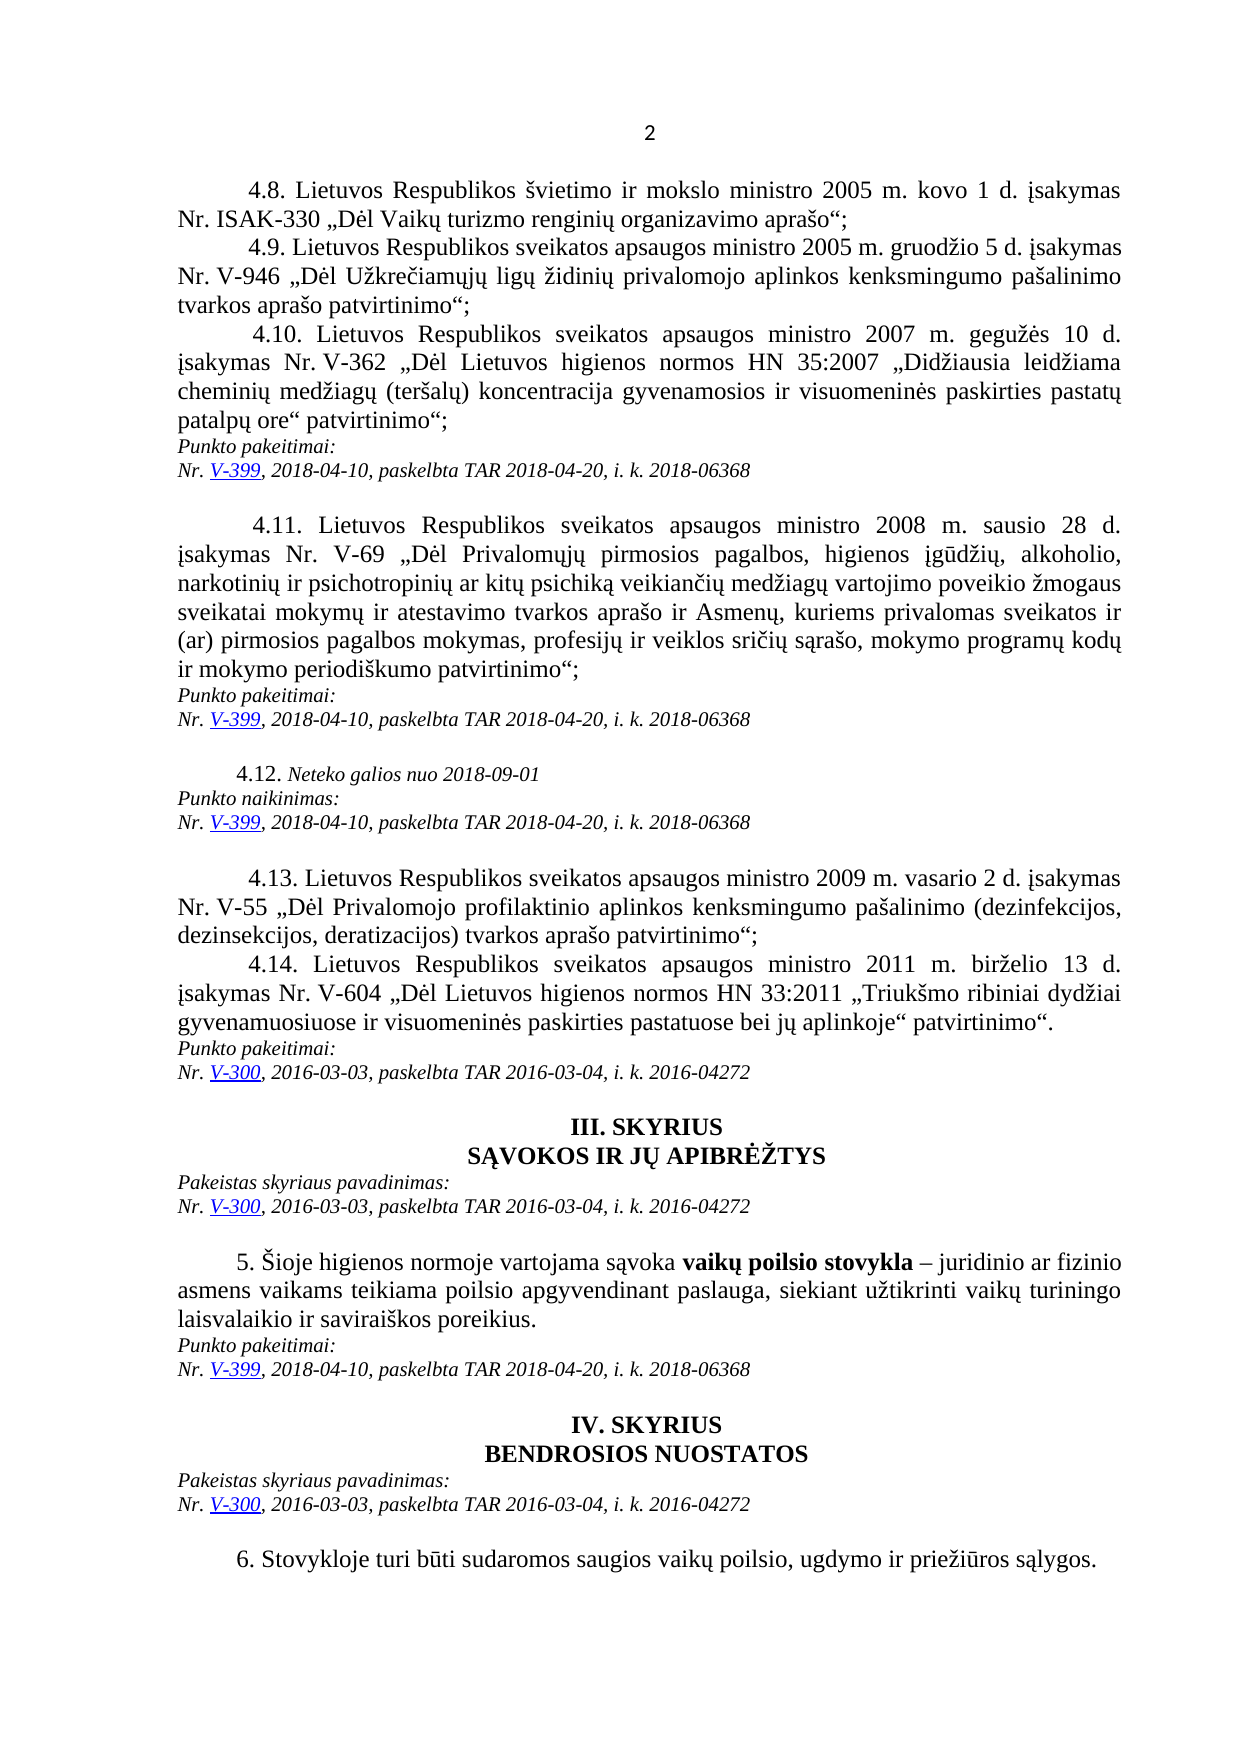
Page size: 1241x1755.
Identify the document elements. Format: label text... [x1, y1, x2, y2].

text Nr. V-300, 2016-03-03, paskelbta TAR 2016-03-04, i. k. 2016-04272 [177, 1194, 1122, 1218]
text 4.13. Lietuvos Respublikos sveikatos apsaugos ministro 2009 m. vasario 2 d. įsakymas Nr. V-55 „Dėl Privalomojo profilaktinio aplinkos kenksmingumo pašalinimo (dezinfekcijos, dezinsekcijos, deratizacijos) tvarkos aprašo patvirtinimo“; [177, 863, 1122, 949]
text 4.8. Lietuvos Respublikos švietimo ir mokslo ministro 2005 m. kovo 1 d. įsakymas Nr. ISAK-330 „Dėl Vaikų turizmo renginių organizavimo aprašo“; [177, 175, 1122, 232]
text Punkto pakeitimai: [177, 434, 1122, 458]
text 5. Šioje higienos normoje vartojama sąvoka vaikų poilsio stovykla – juridinio ar fizinio asmens vaikams teikiama poilsio apgyvendinant paslauga, siekiant užtikrinti vaikų turiningo laisvalaikio ir saviraiškos poreikius. [177, 1247, 1122, 1333]
text Punkto pakeitimai: [177, 1036, 1122, 1060]
text 4.11. Lietuvos Respublikos sveikatos apsaugos ministro 2008 m. sausio 28 d. įsakymas Nr. V-69 „Dėl Privalomųjų pirmosios pagalbos, higienos įgūdžių, alkoholio, narkotinių ir psichotropinių ar kitų psichiką veikiančių medžiagų vartojimo poveikio žmogaus sveikatai mokymų ir atestavimo tvarkos aprašo ir Asmenų, kuriems privalomas sveikatos ir (ar) pirmosios pagalbos mokymas, profesijų ir veiklos sričių sąrašo, mokymo programų kodų ir mokymo periodiškumo patvirtinimo“; [177, 511, 1122, 683]
text 4.12. Neteko galios nuo 2018-09-01 [177, 760, 1122, 786]
text Nr. V-300, 2016-03-03, paskelbta TAR 2016-03-04, i. k. 2016-04272 [177, 1060, 1122, 1084]
text Punkto pakeitimai: [177, 1333, 1122, 1357]
text III. SKYRIUS SĄVOKOS IR JŲ APIBRĖŽTYS [177, 1112, 1122, 1170]
text IV. SKYRIUS BENDROSIOS NUOSTATOS [177, 1410, 1122, 1467]
text Punkto pakeitimai: [177, 683, 1122, 707]
text Pakeistas skyriaus pavadinimas: [177, 1467, 1122, 1492]
text Punkto naikinimas: [177, 786, 1122, 810]
text 4.14. Lietuvos Respublikos sveikatos apsaugos ministro 2011 m. birželio 13 d. įsakymas Nr. V-604 „Dėl Lietuvos higienos normos HN 33:2011 „Triukšmo ribiniai dydžiai gyvenamuosiuose ir visuomeninės paskirties pastatuose bei jų aplinkoje“ patvirtinimo“. [177, 949, 1122, 1036]
text Nr. V-399, 2018-04-10, paskelbta TAR 2018-04-20, i. k. 2018-06368 [177, 810, 1122, 834]
text Pakeistas skyriaus pavadinimas: [177, 1170, 1122, 1194]
text 4.9. Lietuvos Respublikos sveikatos apsaugos ministro 2005 m. gruodžio 5 d. įsakymas Nr. V-946 „Dėl Užkrečiamųjų ligų židinių privalomojo aplinkos kenksmingumo pašalinimo tvarkos aprašo patvirtinimo“; [177, 232, 1122, 319]
text Nr. V-399, 2018-04-10, paskelbta TAR 2018-04-20, i. k. 2018-06368 [177, 1357, 1122, 1381]
text Nr. V-399, 2018-04-10, paskelbta TAR 2018-04-20, i. k. 2018-06368 [177, 458, 1122, 482]
text 4.10. Lietuvos Respublikos sveikatos apsaugos ministro 2007 m. gegužės 10 d. įsakymas Nr. V-362 „Dėl Lietuvos higienos normos HN 35:2007 „Didžiausia leidžiama cheminių medžiagų (teršalų) koncentracija gyvenamosios ir visuomeninės paskirties pastatų patalpų ore“ patvirtinimo“; [177, 319, 1122, 434]
text Nr. V-399, 2018-04-10, paskelbta TAR 2018-04-20, i. k. 2018-06368 [177, 707, 1122, 731]
text Nr. V-300, 2016-03-03, paskelbta TAR 2016-03-04, i. k. 2016-04272 [177, 1492, 1122, 1516]
text 6. Stovykloje turi būti sudaromos saugios vaikų poilsio, ugdymo ir priežiūros sąlygos. [177, 1544, 1122, 1573]
